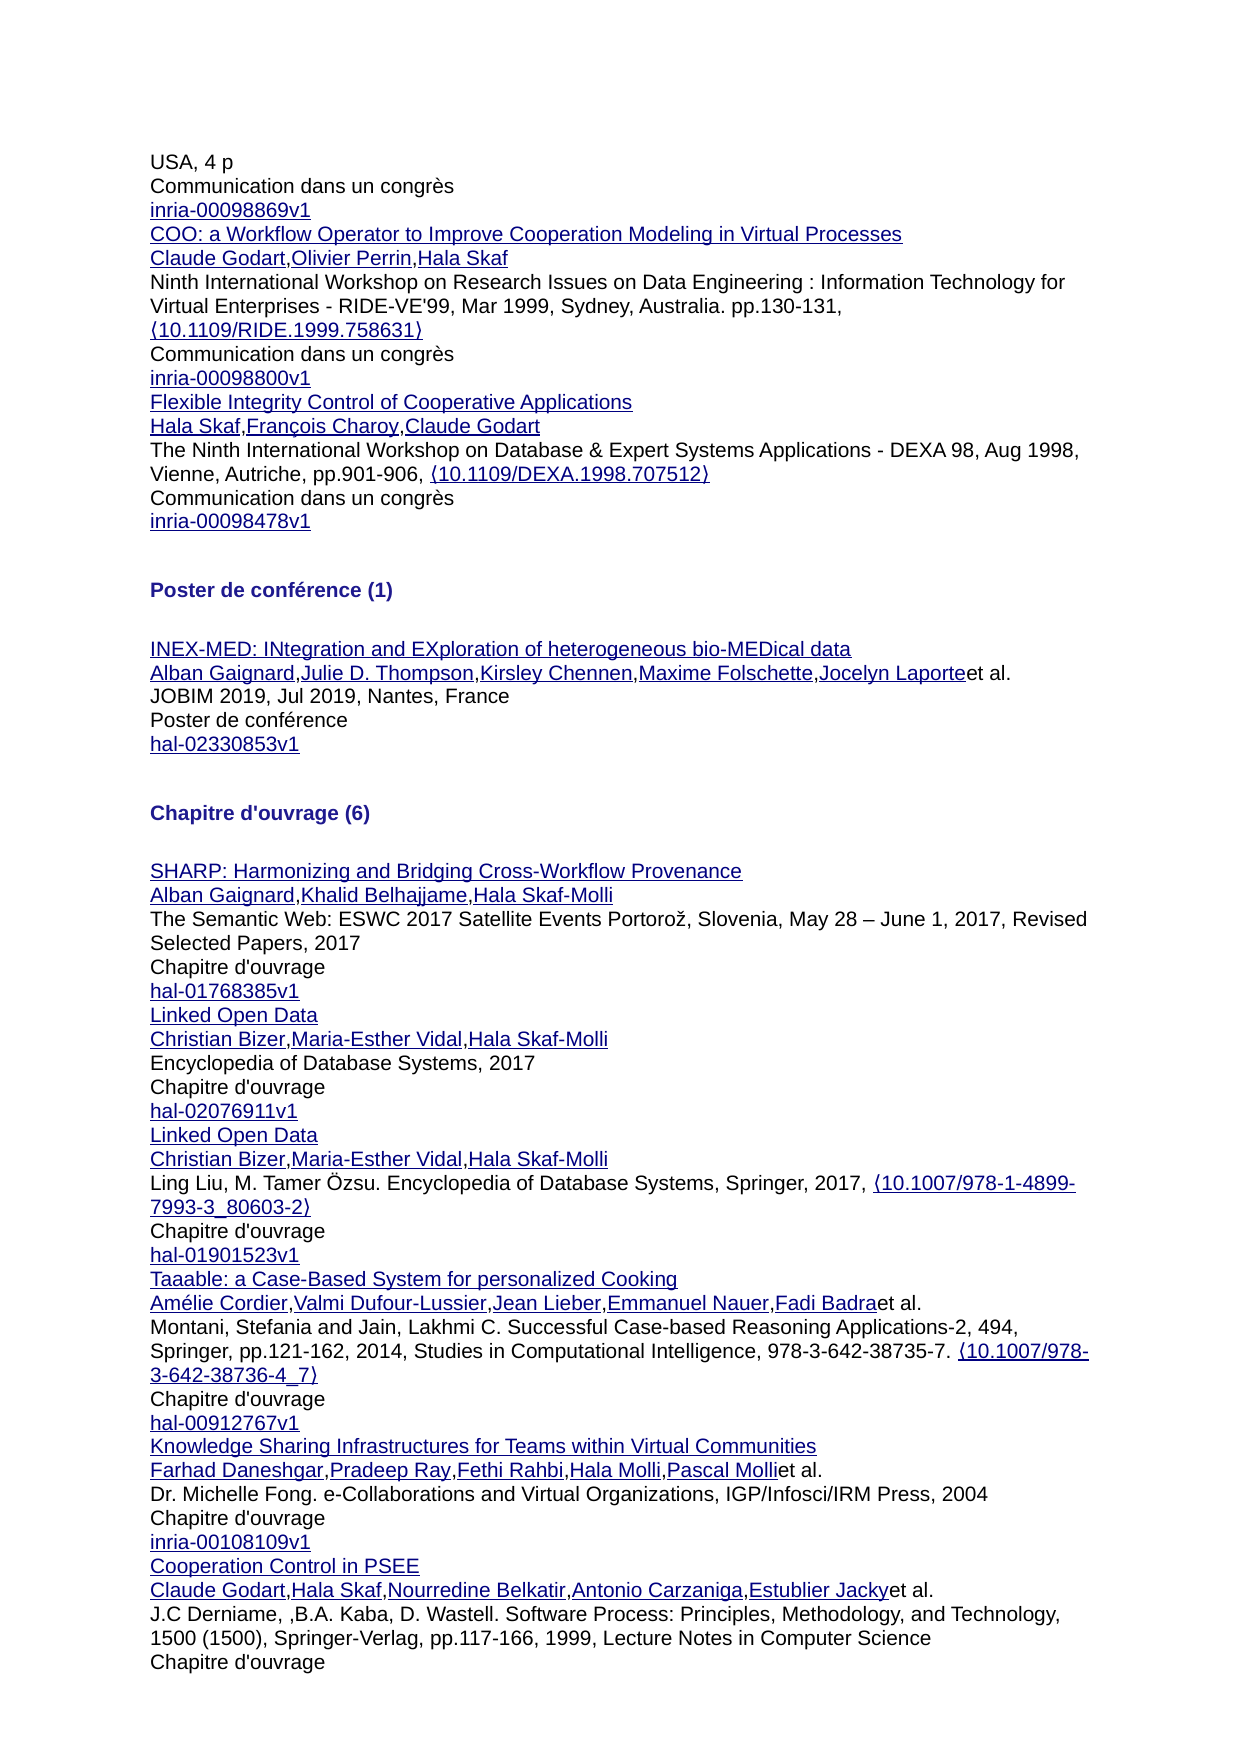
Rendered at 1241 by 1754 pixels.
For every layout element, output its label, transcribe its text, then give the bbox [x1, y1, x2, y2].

table_header SHARP: Harmonizing and Bridging Cross-Workflow Provenance Alban Gaignard,Khalid Belhajjame,Hala Skaf-Molli The Semantic Web: ESWC 2017 Satellite Events Portorož, Slovenia, May 28 – June 1, 2017, Revised Selected Papers, 2017 Chapitre d'ouvrage hal-01768385v1 [150, 859, 1090, 1003]
table_cell Linked Open Data Christian Bizer,Maria-Esther Vidal,Hala Skaf-Molli Ling Liu, M. Tamer Özsu. Encyclopedia of Database Systems, Springer, 2017, ⟨10.1007/978-1-4899-7993-3_80603-2⟩ Chapitre d'ouvrage hal-01901523v1 [150, 1123, 1090, 1267]
table_cell Taaable: a Case-Based System for personalized Cooking Amélie Cordier,Valmi Dufour-Lussier,Jean Lieber,Emmanuel Nauer,Fadi Badraet al. Montani, Stefania and Jain, Lakhmi C. Successful Case-based Reasoning Applications-2, 494, Springer, pp.121-162, 2014, Studies in Computational Intelligence, 978-3-642-38735-7. ⟨10.1007/978-3-642-38736-4_7⟩ Chapitre d'ouvrage hal-00912767v1 [150, 1267, 1090, 1434]
table_cell Cooperation Control in PSEE Claude Godart,Hala Skaf,Nourredine Belkatir,Antonio Carzaniga,Estublier Jackyet al. J.C Derniame, ,B.A. Kaba, D. Wastell. Software Process: Principles, Methodology, and Technology, 1500 (1500), Springer-Verlag, pp.117-166, 1999, Lecture Notes in Computer Science Chapitre d'ouvrage [150, 1554, 1090, 1674]
subtitle Poster de conférence (1) [150, 578, 1090, 602]
table_header INEX-MED: INtegration and EXploration of heterogeneous bio-MEDical data Alban Gaignard,Julie D. Thompson,Kirsley Chennen,Maxime Folschette,Jocelyn Laporteet al. JOBIM 2019, Jul 2019, Nantes, France Poster de conférence hal-02330853v1 [150, 636, 1090, 756]
table_cell Linked Open Data Christian Bizer,Maria-Esther Vidal,Hala Skaf-Molli Encyclopedia of Database Systems, 2017 Chapitre d'ouvrage hal-02076911v1 [150, 1003, 1090, 1123]
table_cell COO: a Workflow Operator to Improve Cooperation Modeling in Virtual Processes Claude Godart,Olivier Perrin,Hala Skaf Ninth International Workshop on Research Issues on Data Engineering : Information Technology for Virtual Enterprises - RIDE-VE'99, Mar 1999, Sydney, Australia. pp.130-131, ⟨10.1109/RIDE.1999.758631⟩ Communication dans un congrès inria-00098800v1 [150, 222, 1090, 389]
table_cell Coordinating Virtual Teams by Measuring Group Divergence Abdelmajid Bouazza,Hala Skaf-Molli,Pascal Molli Workshop on Groupware related Task Design at GROUP'99 Conference, 1999, Phoenix, Arizona, USA, 4 p Communication dans un congrès inria-00098869v1 [150, 150, 1090, 222]
table_cell Knowledge Sharing Infrastructures for Teams within Virtual Communities Farhad Daneshgar,Pradeep Ray,Fethi Rahbi,Hala Molli,Pascal Molliet al. Dr. Michelle Fong. e-Collaborations and Virtual Organizations, IGP/Infosci/IRM Press, 2004 Chapitre d'ouvrage inria-00108109v1 [150, 1434, 1090, 1554]
subtitle Chapitre d'ouvrage (6) [150, 801, 1090, 825]
table_cell Flexible Integrity Control of Cooperative Applications Hala Skaf,François Charoy,Claude Godart The Ninth International Workshop on Database & Expert Systems Applications - DEXA 98, Aug 1998, Vienne, Autriche, pp.901-906, ⟨10.1109/DEXA.1998.707512⟩ Communication dans un congrès inria-00098478v1 [150, 390, 1090, 533]
